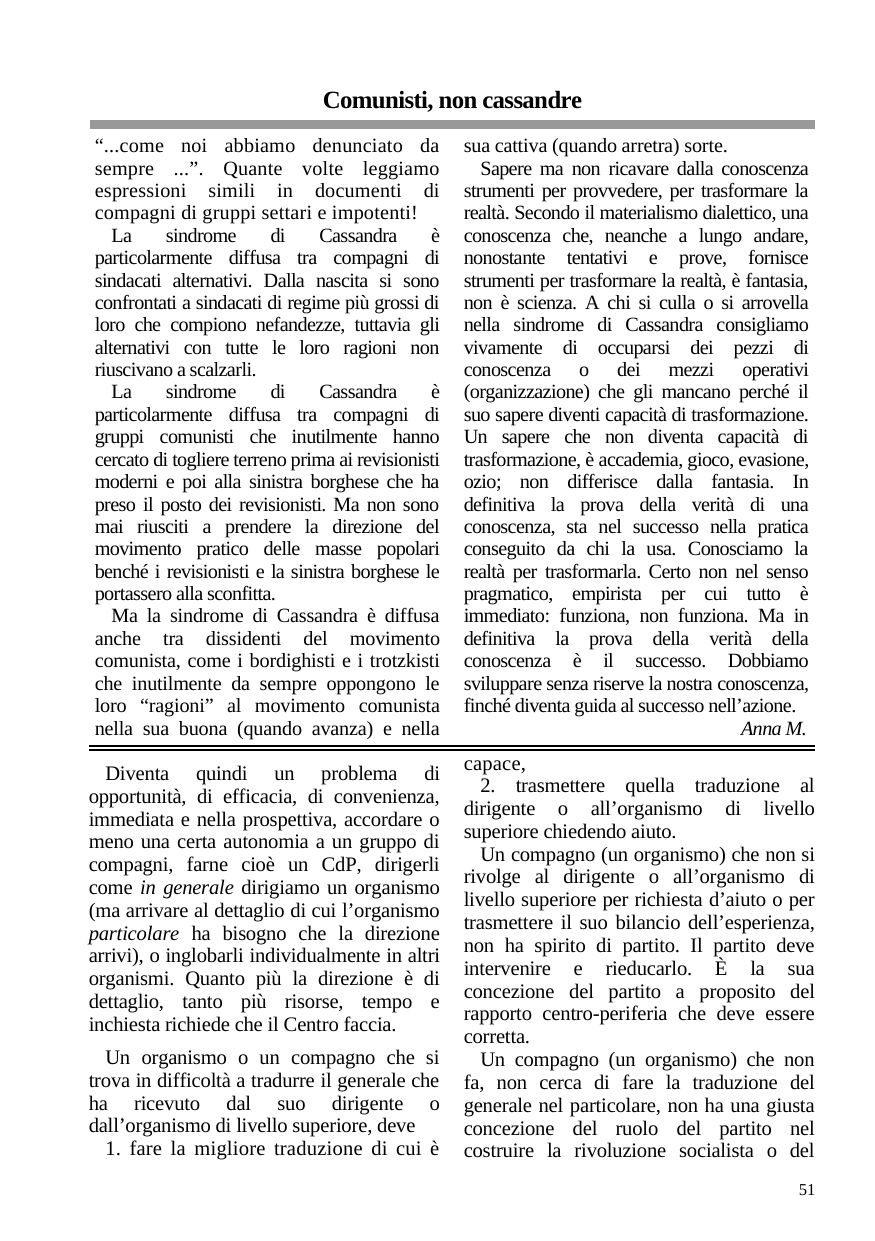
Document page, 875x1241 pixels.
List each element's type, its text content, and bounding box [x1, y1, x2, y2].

text Comunisti, non cassandre [96, 87, 809, 114]
text “...come noi abbiamo denunciato da sempre ...”. Quante volte leggiamo espressioni simili in documenti di compagni di gruppi settari e impotenti! [94, 129, 440, 224]
text 2. trasmettere quella traduzione al dirigente o all’organismo di livello superiore chiedendo aiuto. [463, 774, 815, 843]
text La sindrome di Cassandra è particolarmente diffusa tra compagni di sindacati alternativi. Dalla nascita si sono confrontati a sindacati di regime più grossi di loro che compiono nefandezze, tuttavia gli alternativi con tutte le loro ragioni non riuscivano a scalzarli. [94, 224, 440, 381]
text Anna M. [463, 717, 809, 739]
text capace, [463, 751, 815, 774]
text La sindrome di Cassandra è particolarmente diffusa tra compagni di gruppi comunisti che inutilmente hanno cercato di togliere terreno prima ai revisionisti moderni e poi alla sinistra borghese che ha preso il posto dei revisionisti. Ma non sono mai riusciti a prendere la direzione del movimento pratico delle masse popolari benché i revisionisti e la sinistra borghese le portassero alla sconfitta. [94, 381, 440, 605]
text Ma la sindrome di Cassandra è diffusa anche tra dissidenti del movimento comunista, come i bordighisti e i trotzkisti che inutilmente da sempre oppongono le loro “ragioni” al movimento comunista nella sua buona (quando avanza) e nella [94, 605, 440, 739]
text Sapere ma non ricavare dalla conoscenza strumenti per provvedere, per trasformare la realtà. Secondo il materialismo dialettico, una conoscenza che, neanche a lungo andare, nonostante tentativi e prove, fornisce strumenti per trasformare la realtà, è fantasia, non è scienza. A chi si culla o si arrovella nella sindrome di Cassandra consigliamo vivamente di occuparsi dei pezzi di conoscenza o dei mezzi operativi (organizzazione) che gli mancano perché il suo sapere diventi capacità di trasformazione. Un sapere che non diventa capacità di trasformazione, è accademia, gioco, evasione, ozio; non differisce dalla fantasia. In definitiva la prova della verità di una conoscenza, sta nel successo nella pratica conseguito da chi la usa. Conosciamo la realtà per trasformarla. Certo non nel senso pragmatico, empirista per cui tutto è immediato: funziona, non funziona. Ma in definitiva la prova della verità della conoscenza è il successo. Dobbiamo sviluppare senza riserve la nostra conoscenza, finché diventa guida al successo nell’azione. [463, 157, 809, 717]
text Un compagno (un organismo) che non fa, non cerca di fare la traduzione del generale nel particolare, non ha una giusta concezione del ruolo del partito nel costruire la rivoluzione socialista o del [463, 1048, 815, 1162]
text Un compagno (un organismo) che non si rivolge al dirigente o all’organismo di livello superiore per richiesta d’aiuto o per trasmettere il suo bilancio dell’esperienza, non ha spirito di partito. Il partito deve intervenire e rieducarlo. È la sua concezione del partito a proposito del rapporto centro-periferia che deve essere corretta. [463, 843, 815, 1048]
text sua cattiva (quando arretra) sorte. [463, 129, 809, 157]
text Diventa quindi un problema di opportunità, di efficacia, di convenienza, immediata e nella prospettiva, accordare o meno una certa autonomia a un gruppo di compagni, farne cioè un CdP, dirigerli come in generale dirigiamo un organismo (ma arrivare al dettaglio di cui l’organismo particolare ha bisogno che la direzione arrivi), o inglobarli individualmente in altri organismi. Quanto più la direzione è di dettaglio, tanto più risorse, tempo e inchiesta richiede che il Centro faccia. [88, 762, 440, 1036]
text Un organismo o un compagno che si trova in difficoltà a tradurre il generale che ha ricevuto dal suo dirigente o dall’organismo di livello superiore, deve [88, 1046, 440, 1137]
text 1. fare la migliore traduzione di cui è [88, 1137, 440, 1160]
